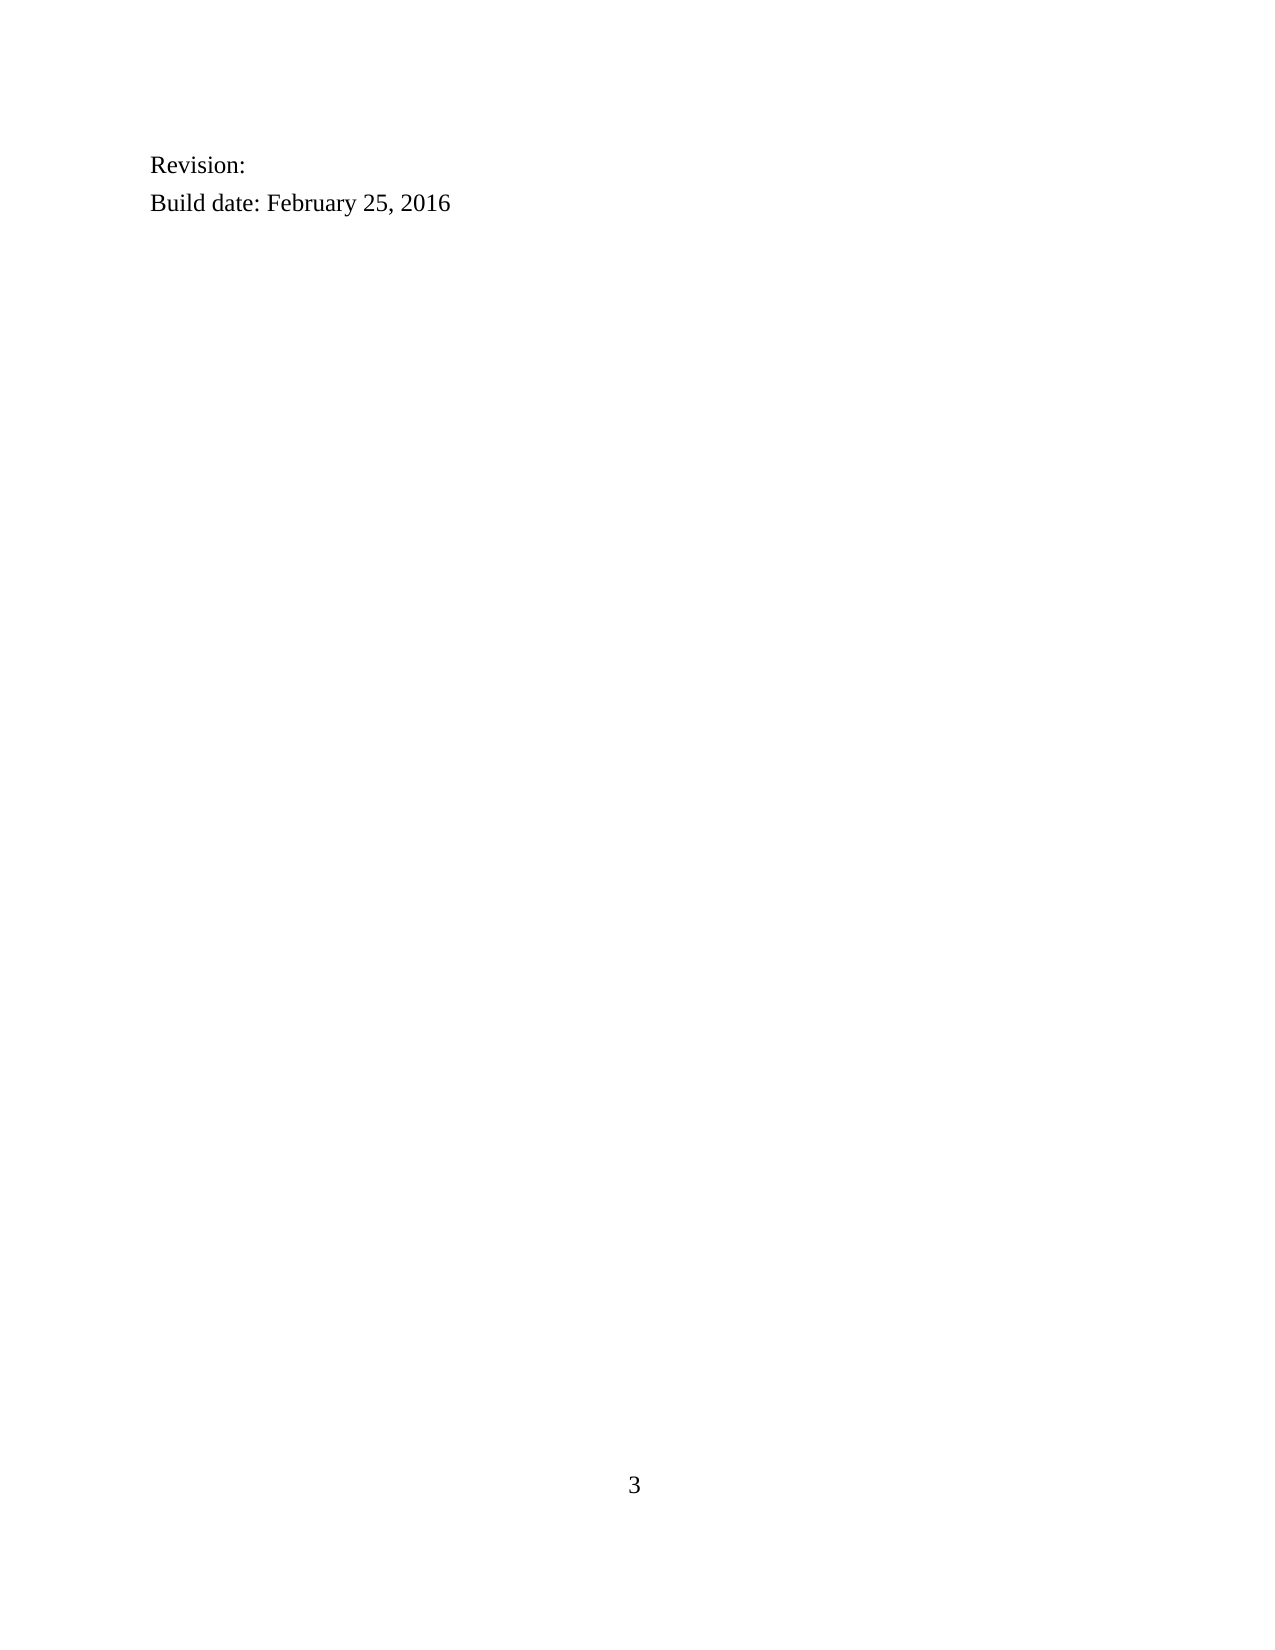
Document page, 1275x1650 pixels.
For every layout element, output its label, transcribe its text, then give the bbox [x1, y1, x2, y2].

text Revision: [150, 150, 1125, 179]
text Build date: February 25, 2016 [150, 188, 1125, 216]
